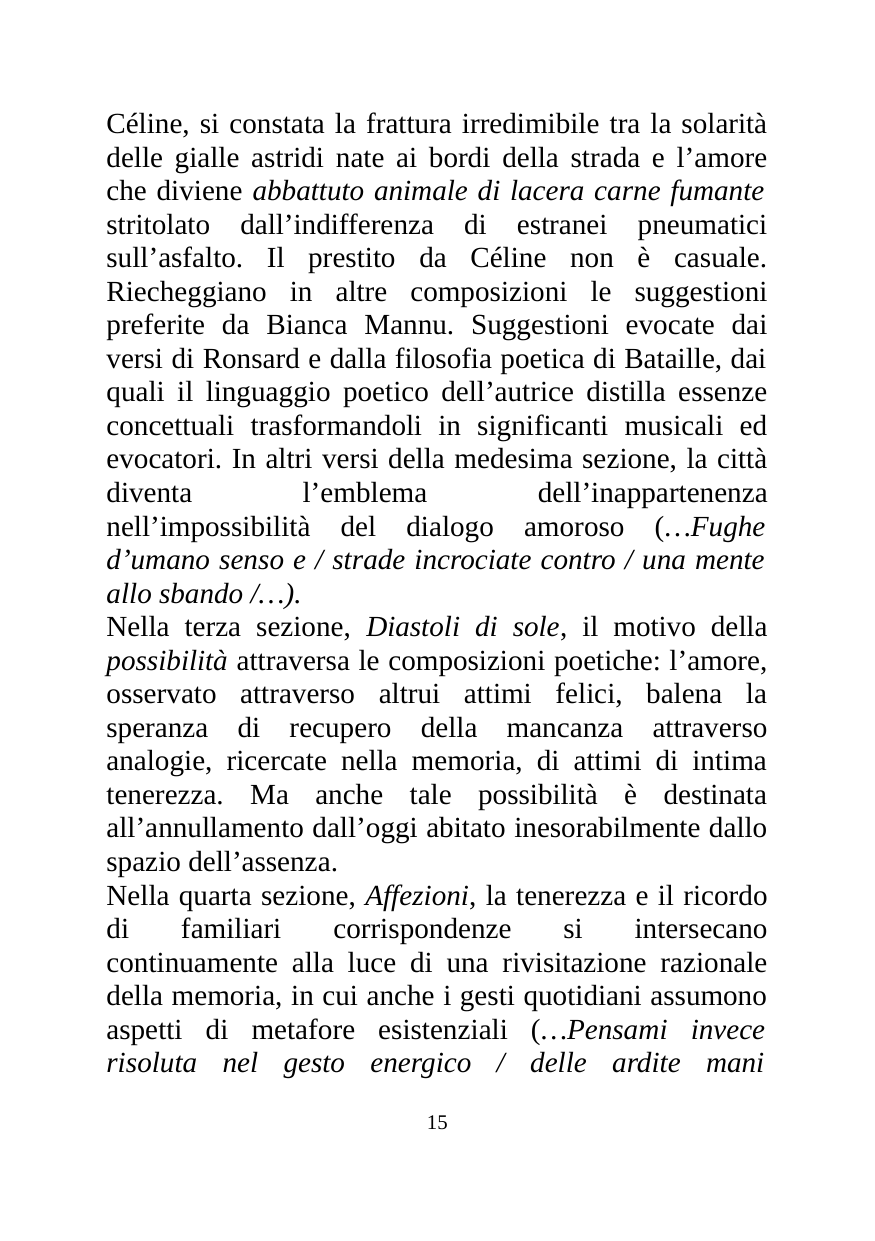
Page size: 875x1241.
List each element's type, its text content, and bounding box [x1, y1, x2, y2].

text Nella quarta sezione, Affezioni, la tenerezza e il ricordo di familiari corrispondenze si intersecano continuamente alla luce di una rivisitazione razionale della memoria, in cui anche i gesti quotidiani assumono aspetti di metafore esistenziali (…Pensami invece risoluta nel gesto energico / delle ardite mani [106, 878, 768, 1079]
text Nella terza sezione, Diastoli di sole, il motivo della possibilità attraversa le composizioni poetiche: l’amore, osservato attraverso altrui attimi felici, balena la speranza di recupero della mancanza attraverso analogie, ricercate nella memoria, di attimi di intima tenerezza. Ma anche tale possibilità è destinata all’annullamento dall’oggi abitato inesorabilmente dallo spazio dell’assenza. [106, 609, 768, 878]
text Céline, si constata la frattura irredimibile tra la solarità delle gialle astridi nate ai bordi della strada e l’amore che diviene abbattuto animale di lacera carne fumante stritolato dall’indifferenza di estranei pneumatici sull’asfalto. Il prestito da Céline non è casuale. Riecheggiano in altre composizioni le suggestioni preferite da Bianca Mannu. Suggestioni evocate dai versi di Ronsard e dalla filosofia poetica di Bataille, dai quali il linguaggio poetico dell’autrice distilla essenze concettuali trasformandoli in significanti musicali ed evocatori. In altri versi della medesima sezione, la città diventa l’emblema dell’inappartenenza nell’impossibilità del dialogo amoroso (…Fughe d’umano senso e / strade incrociate contro / una mente allo sbando /…). [106, 106, 768, 609]
